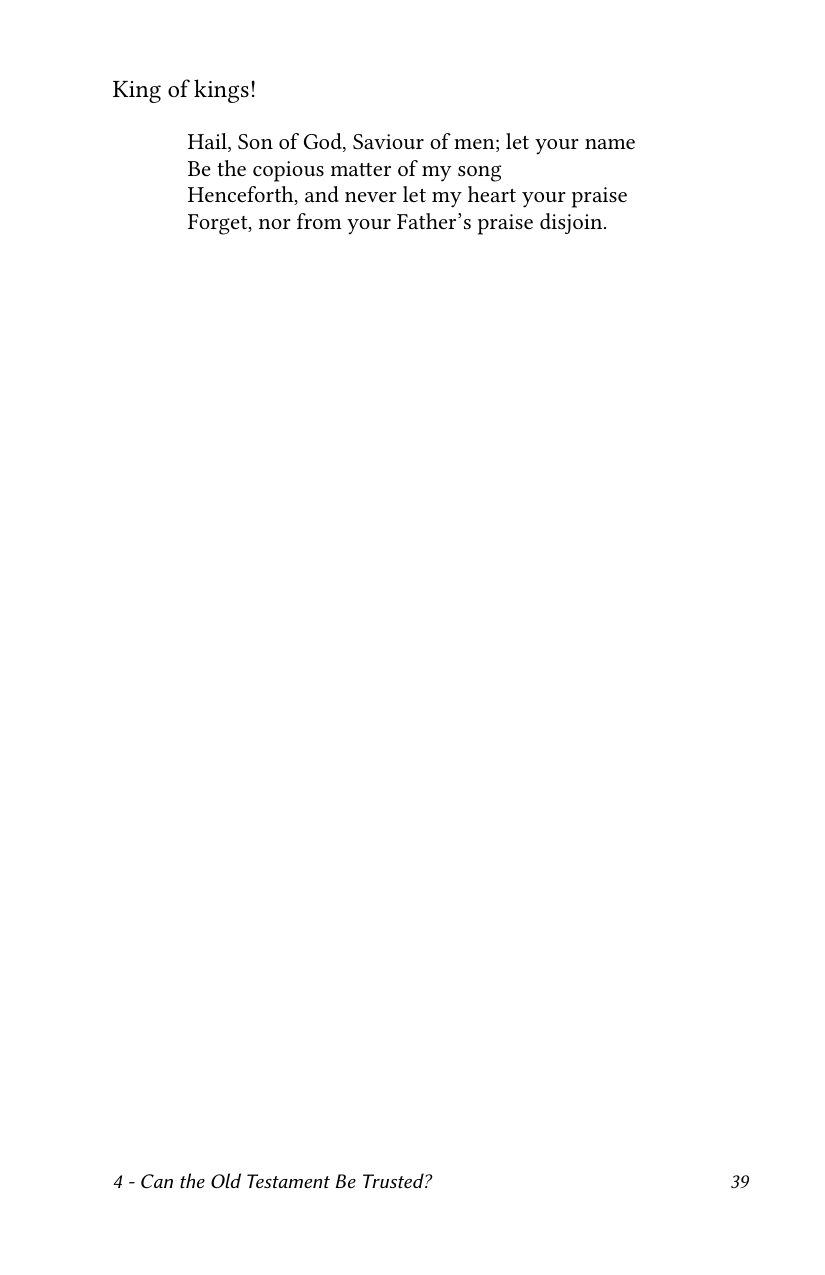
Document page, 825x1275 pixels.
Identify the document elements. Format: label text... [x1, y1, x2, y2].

text Be the copious matter of my song [187, 156, 750, 182]
text King of kings! [112, 75, 750, 103]
text Hail, Son of God, Saviour of men; let your name [187, 129, 750, 155]
text Henceforth, and never let my heart your praise [187, 182, 750, 208]
text Forget, nor from your Father’s praise disjoin. [187, 209, 750, 235]
